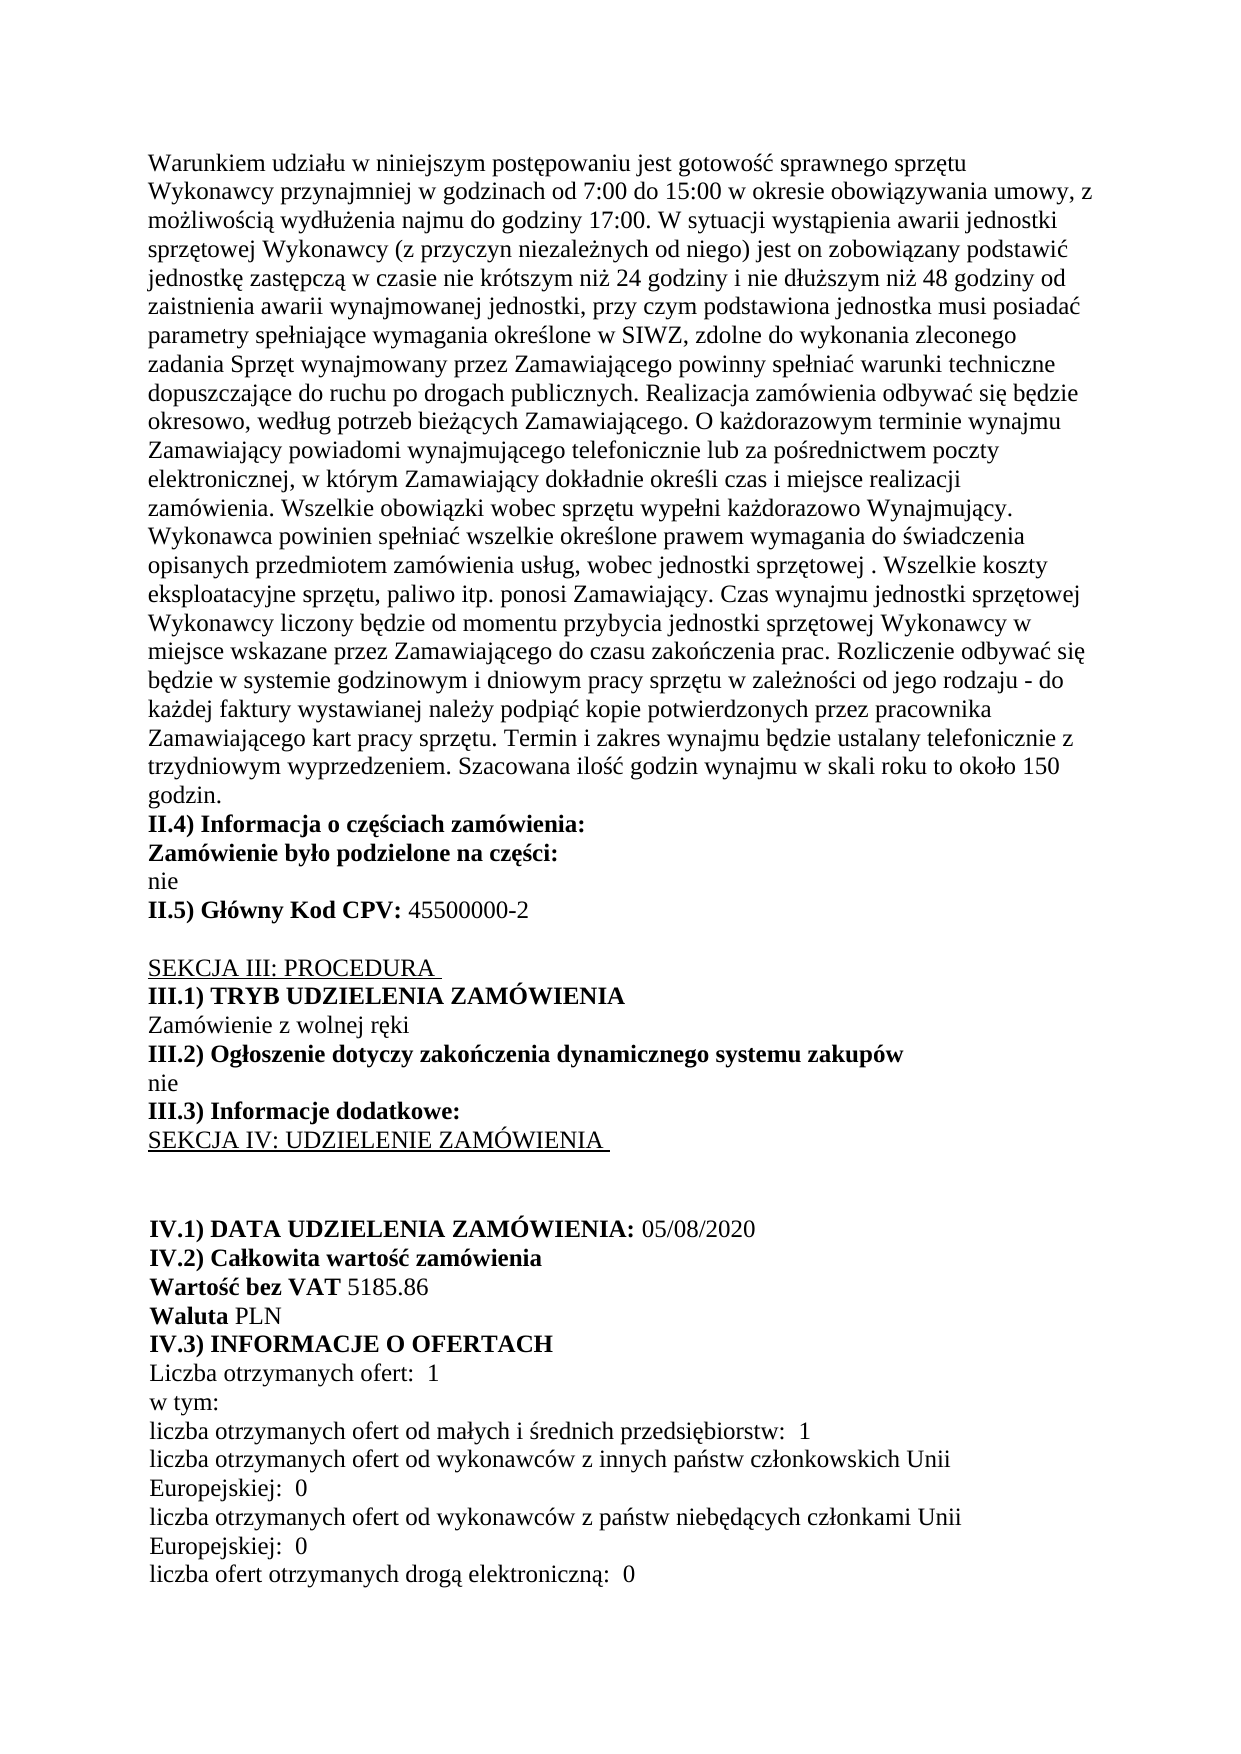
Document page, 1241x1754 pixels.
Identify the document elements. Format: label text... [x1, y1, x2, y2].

text III.1) TRYB UDZIELENIA ZAMÓWIENIA [148, 981, 1093, 1010]
text Zamówienie z wolnej ręki [148, 1010, 1093, 1039]
table_header [1088, 1154, 1093, 1186]
table_header [148, 1154, 1088, 1186]
text III.2) Ogłoszenie dotyczy zakończenia dynamicznego systemu zakupów [148, 1039, 1093, 1068]
text nie [148, 866, 1093, 895]
table_cell [148, 1186, 1088, 1213]
text III.3) Informacje dodatkowe: [148, 1096, 1093, 1125]
text II.4) Informacja o częściach zamówienia: Zamówienie było podzielone na części: [148, 809, 1093, 866]
table_cell IV.1) DATA UDZIELENIA ZAMÓWIENIA: 05/08/2020 IV.2) Całkowita wartość zamówienia Wartość bez VAT 5185.86 Waluta PLN IV.3) INFORMACJE O OFERTACH Liczba otrzymanych ofert: 1 w tym: liczba otrzymanych ofert od małych i średnich przedsiębiorstw: 1 liczba otrzymanych ofert od wykonawców z innych państw członkowskich Unii Europejskiej: 0 liczba otrzymanych ofert od wykonawców z państw niebędących członkami Unii Europejskiej: 0 liczba ofert otrzymanych drogą elektroniczną: 0 [148, 1213, 1093, 1590]
text II.5) Główny Kod CPV: 45500000-2 [148, 895, 1093, 924]
table_cell [1088, 1186, 1093, 1213]
text nie [148, 1068, 1093, 1096]
text SEKCJA IV: UDZIELENIE ZAMÓWIENIA [148, 1125, 1093, 1154]
text SEKCJA III: PROCEDURA [148, 953, 1093, 981]
text Warunkiem udziału w niniejszym postępowaniu jest gotowość sprawnego sprzętu Wykonawcy przynajmniej w godzinach od 7:00 do 15:00 w okresie obowiązywania umowy, z możliwością wydłużenia najmu do godziny 17:00. W sytuacji wystąpienia awarii jednostki sprzętowej Wykonawcy (z przyczyn niezależnych od niego) jest on zobowiązany podstawić jednostkę zastępczą w czasie nie krótszym niż 24 godziny i nie dłuższym niż 48 godziny od zaistnienia awarii wynajmowanej jednostki, przy czym podstawiona jednostka musi posiadać parametry spełniające wymagania określone w SIWZ, zdolne do wykonania zleconego zadania Sprzęt wynajmowany przez Zamawiającego powinny spełniać warunki techniczne dopuszczające do ruchu po drogach publicznych. Realizacja zamówienia odbywać się będzie okresowo, według potrzeb bieżących Zamawiającego. O każdorazowym terminie wynajmu Zamawiający powiadomi wynajmującego telefonicznie lub za pośrednictwem poczty elektronicznej, w którym Zamawiający dokładnie określi czas i miejsce realizacji zamówienia. Wszelkie obowiązki wobec sprzętu wypełni każdorazowo Wynajmujący. Wykonawca powinien spełniać wszelkie określone prawem wymagania do świadczenia opisanych przedmiotem zamówienia usług, wobec jednostki sprzętowej . Wszelkie koszty eksploatacyjne sprzętu, paliwo itp. ponosi Zamawiający. Czas wynajmu jednostki sprzętowej Wykonawcy liczony będzie od momentu przybycia jednostki sprzętowej Wykonawcy w miejsce wskazane przez Zamawiającego do czasu zakończenia prac. Rozliczenie odbywać się będzie w systemie godzinowym i dniowym pracy sprzętu w zależności od jego rodzaju - do każdej faktury wystawianej należy podpiąć kopie potwierdzonych przez pracownika Zamawiającego kart pracy sprzętu. Termin i zakres wynajmu będzie ustalany telefonicznie z trzydniowym wyprzedzeniem. Szacowana ilość godzin wynajmu w skali roku to około 150 godzin. [148, 148, 1093, 809]
